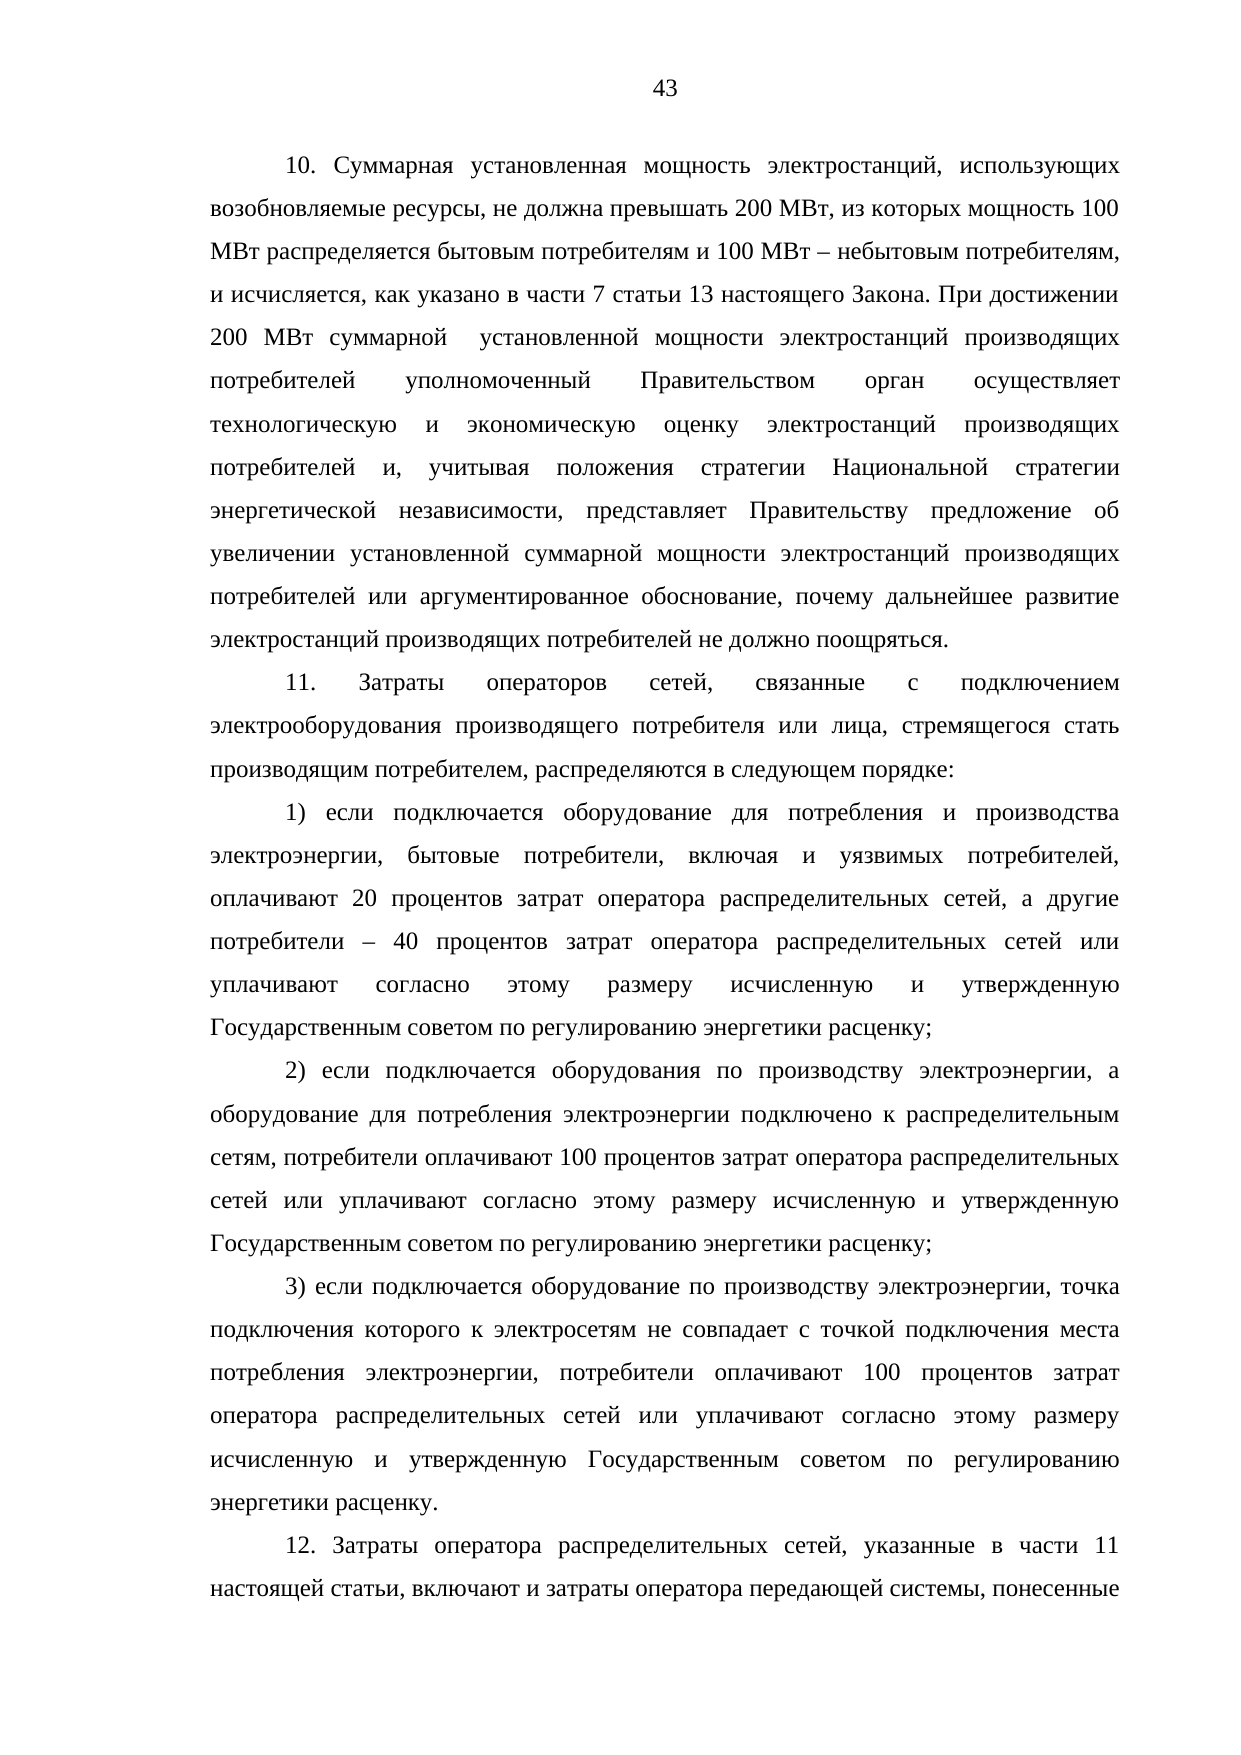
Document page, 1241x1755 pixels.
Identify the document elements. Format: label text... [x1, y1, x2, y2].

text 1) если подключается оборудование для потребления и производства электроэнергии, бытовые потребители, включая и уязвимых потребителей, оплачивают 20 процентов затрат оператора распределительных сетей, а другие потребители – 40 процентов затрат оператора распределительных сетей или уплачивают согласно этому размеру исчисленную и утвержденную Государственным советом по регулированию энергетики расценку; [210, 797, 1120, 1041]
text 10. Суммарная установленная мощность электростанций, использующих возобновляемые ресурсы, не должна превышать 200 МВт, из которых мощность 100 МВт распределяется бытовым потребителям и 100 МВт – небытовым потребителям, и исчисляется, как указано в части 7 статьи 13 настоящего Закона. При достижении 200 МВт суммарной установленной мощности электростанций производящих потребителей уполномоченный Правительством орган осуществляет технологическую и экономическую оценку электростанций производящих потребителей и, учитывая положения стратегии Национальной стратегии энергетической независимости, представляет Правительству предложение об увеличении установленной суммарной мощности электростанций производящих потребителей или аргументированное обоснование, почему дальнейшее развитие электростанций производящих потребителей не должно поощряться. [210, 150, 1120, 653]
text 12. Затраты оператора распределительных сетей, указанные в части 11 настоящей статьи, включают и затраты оператора передающей системы, понесенные [210, 1530, 1120, 1602]
text 11. Затраты операторов сетей, связанные с подключением электрооборудования производящего потребителя или лица, стремящегося стать производящим потребителем, распределяются в следующем порядке: [210, 667, 1120, 782]
text 2) если подключается оборудования по производству электроэнергии, а оборудование для потребления электроэнергии подключено к распределительным сетям, потребители оплачивают 100 процентов затрат оператора распределительных сетей или уплачивают согласно этому размеру исчисленную и утвержденную Государственным советом по регулированию энергетики расценку; [210, 1056, 1120, 1257]
text 3) если подключается оборудование по производству электроэнергии, точка подключения которого к электросетям не совпадает с точкой подключения места потребления электроэнергии, потребители оплачивают 100 процентов затрат оператора распределительных сетей или уплачивают согласно этому размеру исчисленную и утвержденную Государственным советом по регулированию энергетики расценку. [210, 1271, 1120, 1516]
